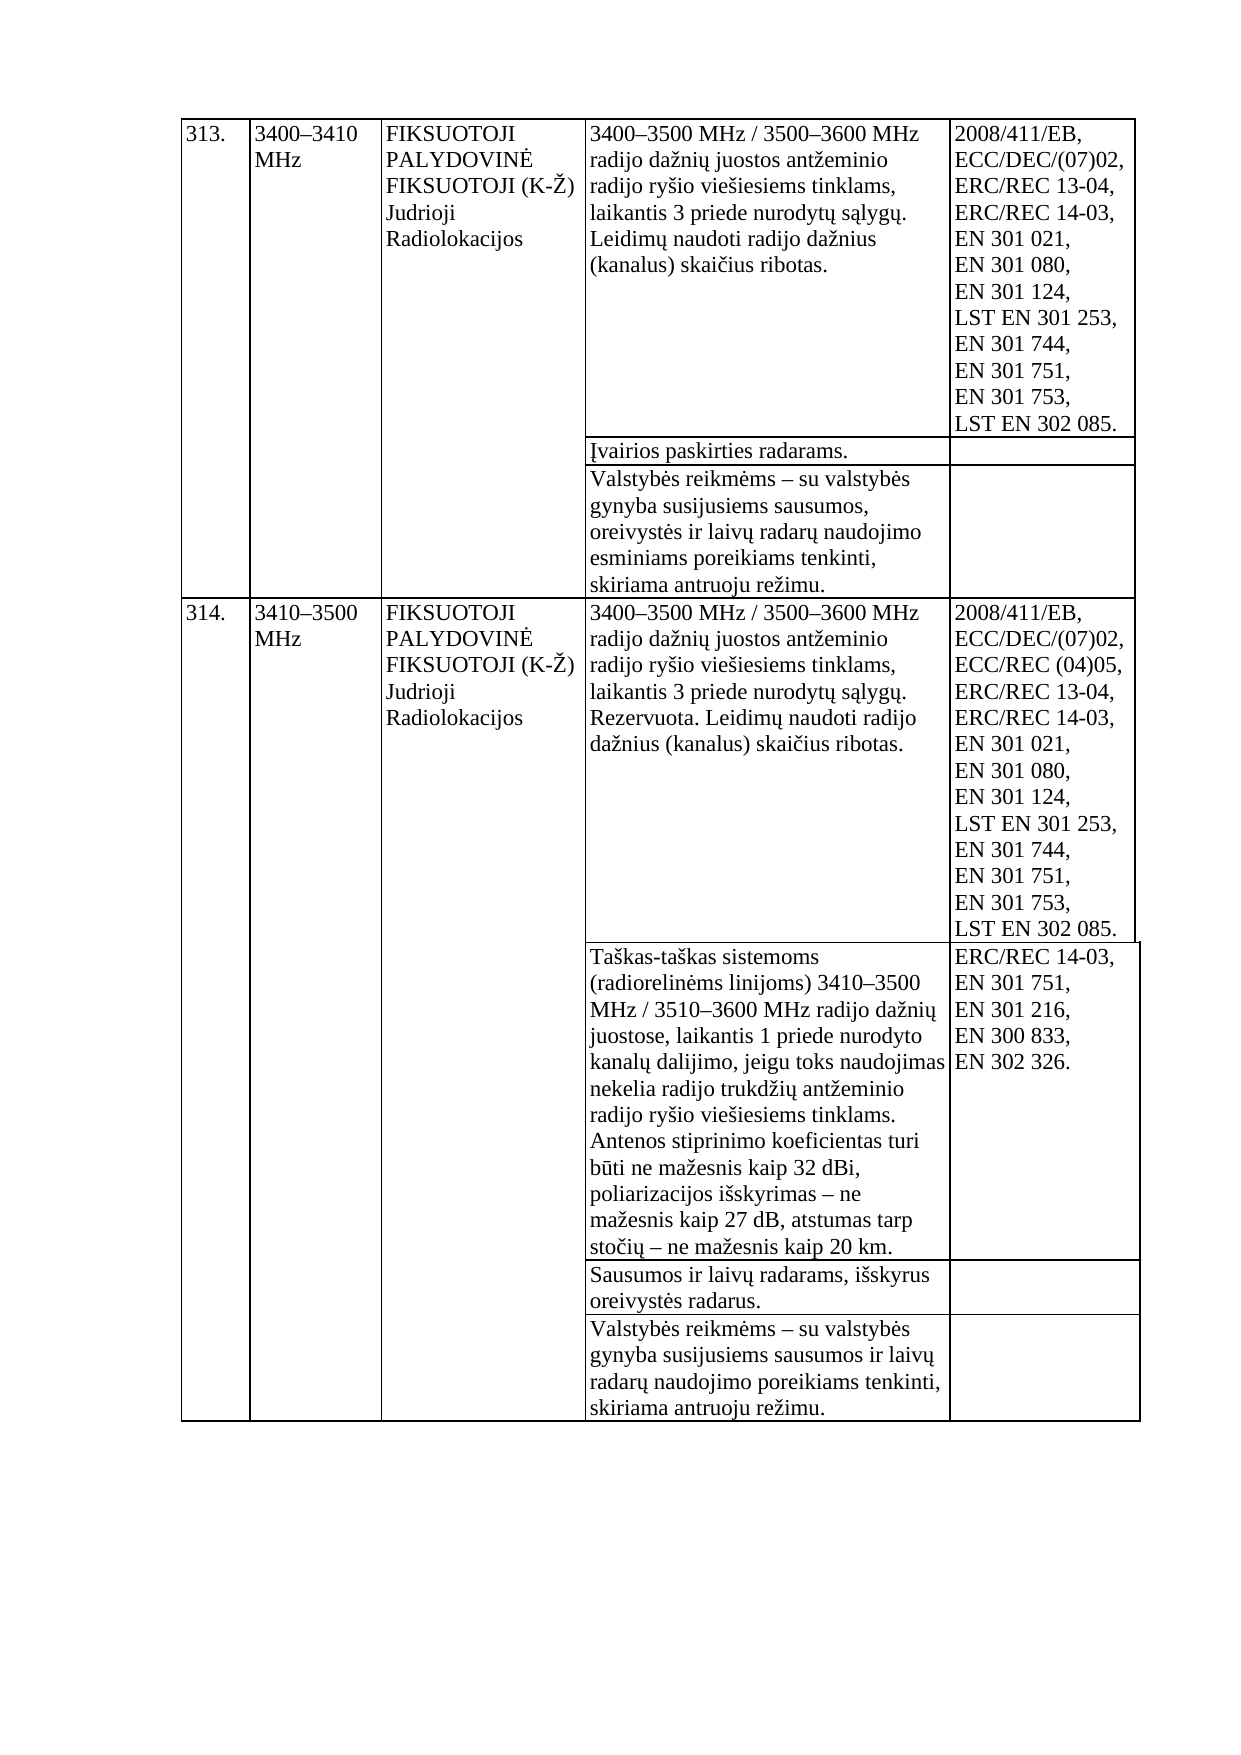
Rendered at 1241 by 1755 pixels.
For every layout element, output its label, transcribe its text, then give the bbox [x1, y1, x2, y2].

table_cell 3410–3500 MHz [251, 599, 381, 1420]
table_cell ERC/REC 14-03, EN 301 751, EN 301 216, EN 300 833, EN 302 326. [951, 943, 1139, 1259]
table_header 3400–3410 MHz [251, 120, 381, 597]
table_cell FIKSUOTOJI PALYDOVINĖ FIKSUOTOJI (K-Ž) Judrioji Radiolokacijos [382, 599, 585, 1420]
table_cell [951, 466, 1134, 597]
table_cell 2008/411/EB, ECC/DEC/(07)02, ECC/REC (04)05, ERC/REC 13-04, ERC/REC 14-03, EN 301 021, EN 301 080, EN 301 124, LST EN 301 253, EN 301 744, EN 301 751, EN 301 753, LST EN 302 085. [951, 599, 1134, 941]
table_header 3400–3500 MHz / 3500–3600 MHz radijo dažnių juostos antžeminio radijo ryšio viešiesiems tinklams, laikantis 3 priede nurodytų sąlygų. Leidimų naudoti radijo dažnius (kanalus) skaičius ribotas. [586, 120, 949, 436]
table_cell [1136, 464, 1140, 597]
table_cell Valstybės reikmėms – su valstybės gynyba susijusiems sausumos, oreivystės ir laivų radarų naudojimo esminiams poreikiams tenkinti, skiriama antruoju režimu. [586, 466, 949, 597]
table_cell 314. [182, 599, 249, 1420]
table_cell Sausumos ir laivų radarams, išskyrus oreivystės radarus. [586, 1261, 949, 1313]
table_header 313. [182, 120, 249, 597]
table_cell [1136, 597, 1140, 941]
table_cell Taškas-taškas sistemoms (radiorelinėms linijoms) 3410–3500 MHz / 3510–3600 MHz radijo dažnių juostose, laikantis 1 priede nurodyto kanalų dalijimo, jeigu toks naudojimas nekelia radijo trukdžių antžeminio radijo ryšio viešiesiems tinklams. Antenos stiprinimo koeficientas turi būti ne mažesnis kaip 32 dBi, poliarizacijos išskyrimas – ne mažesnis kaip 27 dB, atstumas tarp stočių – ne mažesnis kaip 20 km. [586, 943, 949, 1259]
table_cell [951, 438, 1134, 464]
table_header 2008/411/EB, ECC/DEC/(07)02, ERC/REC 13-04, ERC/REC 14-03, EN 301 021, EN 301 080, EN 301 124, LST EN 301 253, EN 301 744, EN 301 751, EN 301 753, LST EN 302 085. [951, 120, 1134, 436]
table_cell 3400–3500 MHz / 3500–3600 MHz radijo dažnių juostos antžeminio radijo ryšio viešiesiems tinklams, laikantis 3 priede nurodytų sąlygų. Rezervuota. Leidimų naudoti radijo dažnius (kanalus) skaičius ribotas. [586, 599, 949, 941]
table_header [1136, 118, 1140, 436]
table_cell [951, 1315, 1139, 1420]
table_cell [1136, 436, 1140, 464]
table_cell Valstybės reikmėms – su valstybės gynyba susijusiems sausumos ir laivų radarų naudojimo poreikiams tenkinti, skiriama antruoju režimu. [586, 1315, 949, 1420]
table_cell Įvairios paskirties radarams. [586, 438, 949, 464]
table_header FIKSUOTOJI PALYDOVINĖ FIKSUOTOJI (K-Ž) Judrioji Radiolokacijos [382, 120, 585, 597]
table_cell [951, 1261, 1139, 1313]
